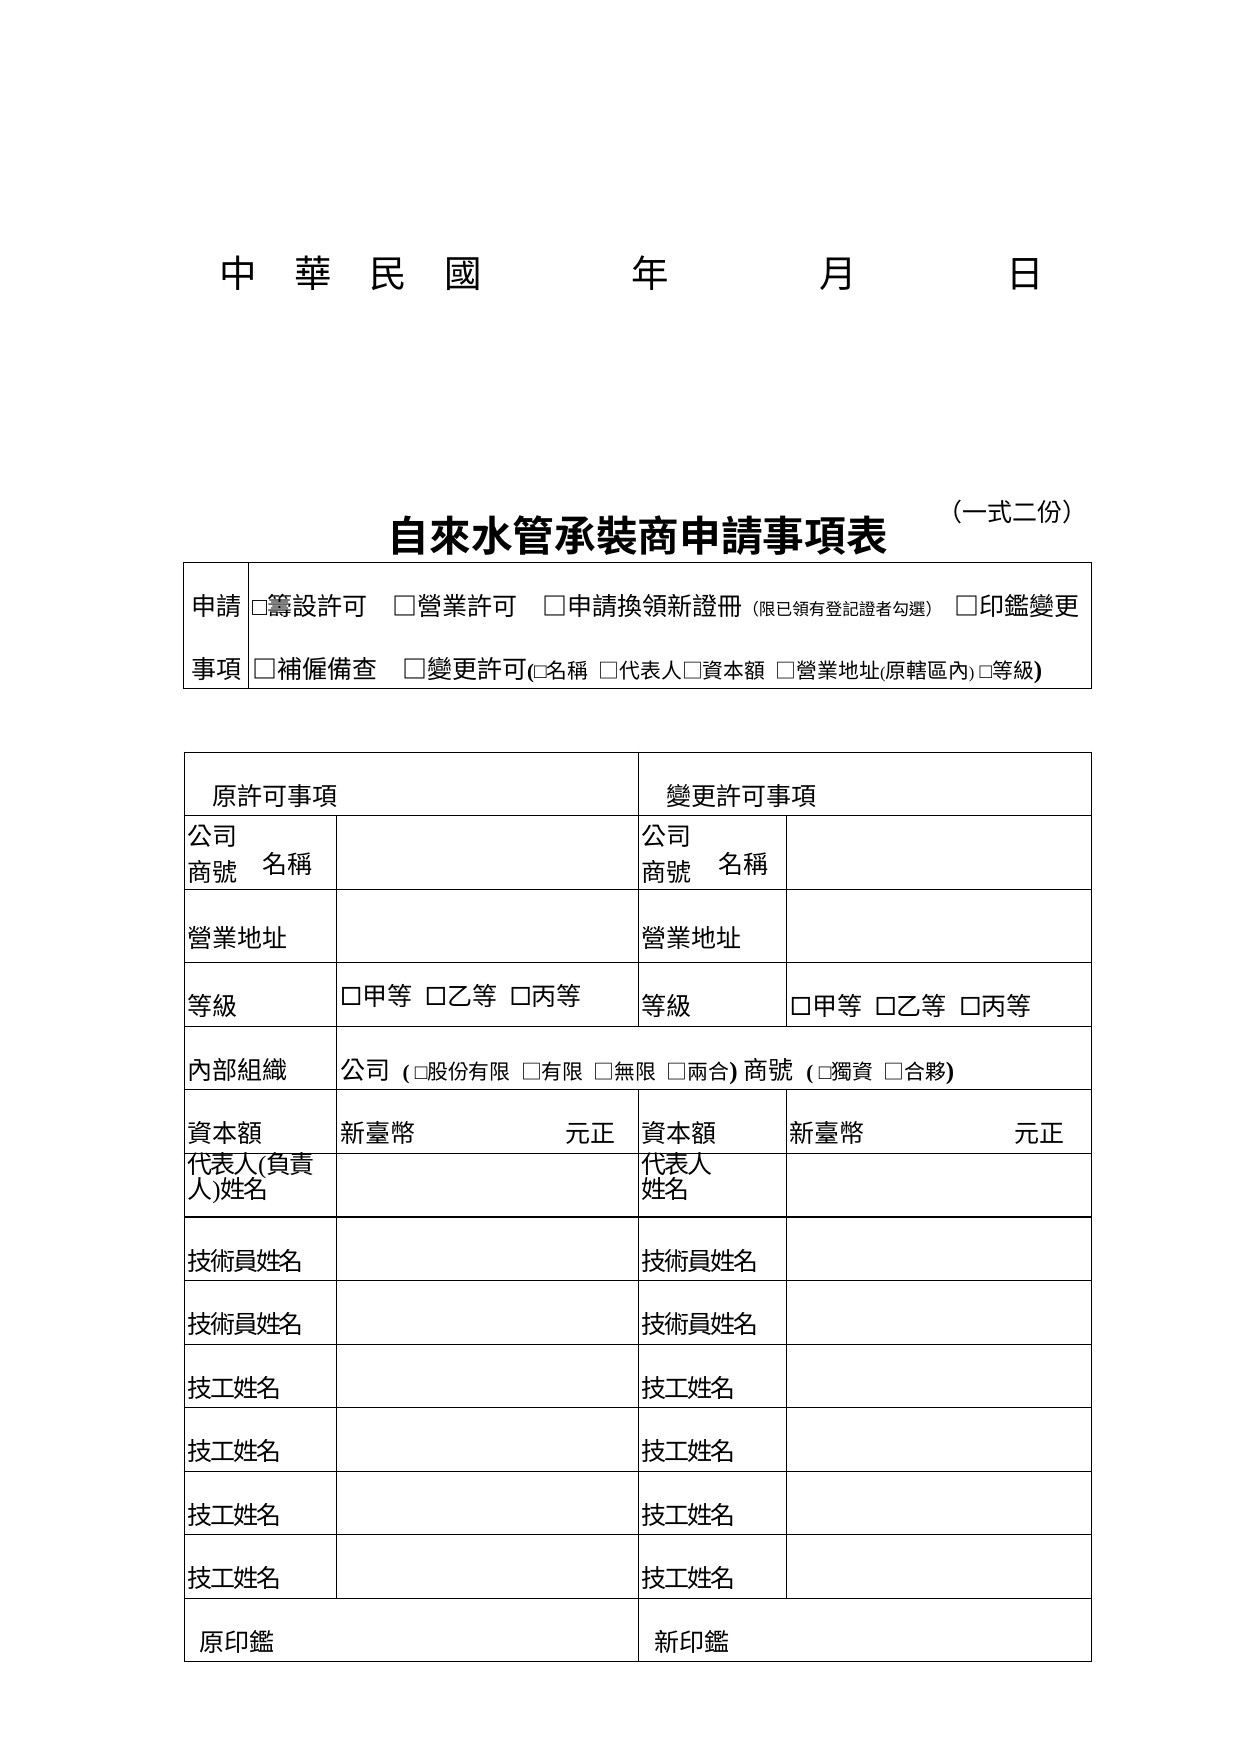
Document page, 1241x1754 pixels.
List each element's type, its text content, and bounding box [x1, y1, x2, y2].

table_header 變更許可事項 [639, 753, 1091, 815]
table_cell 技工姓名 [185, 1535, 336, 1598]
table_cell 公司 商號 [639, 816, 716, 889]
table_cell 技術員姓名 [639, 1218, 786, 1280]
table_cell 內部組織 [185, 1027, 336, 1089]
table_cell 資本額 [639, 1090, 786, 1153]
text （一式二份） [937, 492, 1087, 527]
table_cell 名稱 [716, 816, 786, 889]
table_cell 技工姓名 [639, 1535, 786, 1598]
table_cell 技工姓名 [639, 1472, 786, 1534]
table_cell 公司 ( □股份有限 □有限 □無限 □兩合) 商號 ( □獨資 □合夥) [337, 1027, 1091, 1089]
table_cell [337, 816, 638, 889]
table_cell £甲等 £乙等 £丙等 [337, 963, 638, 1026]
table_cell 營業地址 [185, 890, 336, 962]
table_cell [787, 1408, 1091, 1471]
table_cell 技工姓名 [185, 1345, 336, 1407]
text 自來水管承裝商申請事項表 [131, 492, 1144, 554]
table_cell [787, 890, 1091, 962]
table_cell 公司 商號 [185, 816, 259, 889]
table_cell [337, 1472, 638, 1534]
table_cell [787, 1281, 1091, 1343]
table_cell 等級 [639, 963, 786, 1026]
table_cell 資本額 [185, 1090, 336, 1153]
text 中 華 民 國 年 月 日 [131, 229, 1132, 292]
table_cell [787, 1535, 1091, 1598]
table_cell 新印鑑 [639, 1599, 1091, 1661]
table_cell 等級 [185, 963, 336, 1026]
table_cell [337, 1345, 638, 1407]
table_cell 技工姓名 [639, 1345, 786, 1407]
table_cell 代表人(負責人)姓名 [185, 1154, 336, 1216]
table_cell [787, 816, 1091, 889]
table_cell [787, 1472, 1091, 1534]
table_cell 技術員姓名 [639, 1281, 786, 1343]
table_header 申請 事項 [184, 563, 248, 688]
table_cell 營業地址 [639, 890, 786, 962]
table_cell [337, 1218, 638, 1280]
table_cell [787, 1345, 1091, 1407]
table_cell 新臺幣 元正 [337, 1090, 638, 1153]
table_cell [337, 890, 638, 962]
table_header 原許可事項 [185, 753, 638, 815]
table_cell 名稱 [259, 816, 336, 889]
table_cell 原印鑑 [185, 1599, 638, 1661]
table_cell £甲等 £乙等 £丙等 [787, 963, 1091, 1026]
table_cell [787, 1154, 1091, 1216]
table_cell [337, 1408, 638, 1471]
table_header □籌設許可 □營業許可 □申請換領新證冊（限已領有登記證者勾選） □印鑑變更 □補僱備查 □變更許可(□名稱 □代表人□資本額 □營業地址(原轄區內) □等級) [249, 563, 1091, 688]
table_cell 新臺幣 元正 [787, 1090, 1091, 1153]
table_cell 技工姓名 [185, 1472, 336, 1534]
table_cell [337, 1535, 638, 1598]
table_cell 代表人 姓名 [639, 1154, 786, 1216]
table_cell [337, 1281, 638, 1343]
table_cell 技工姓名 [639, 1408, 786, 1471]
table_cell 技術員姓名 [185, 1281, 336, 1343]
table_cell 技術員姓名 [185, 1218, 336, 1280]
table_cell 技工姓名 [185, 1408, 336, 1471]
table_cell [787, 1218, 1091, 1280]
table_cell [337, 1154, 638, 1216]
